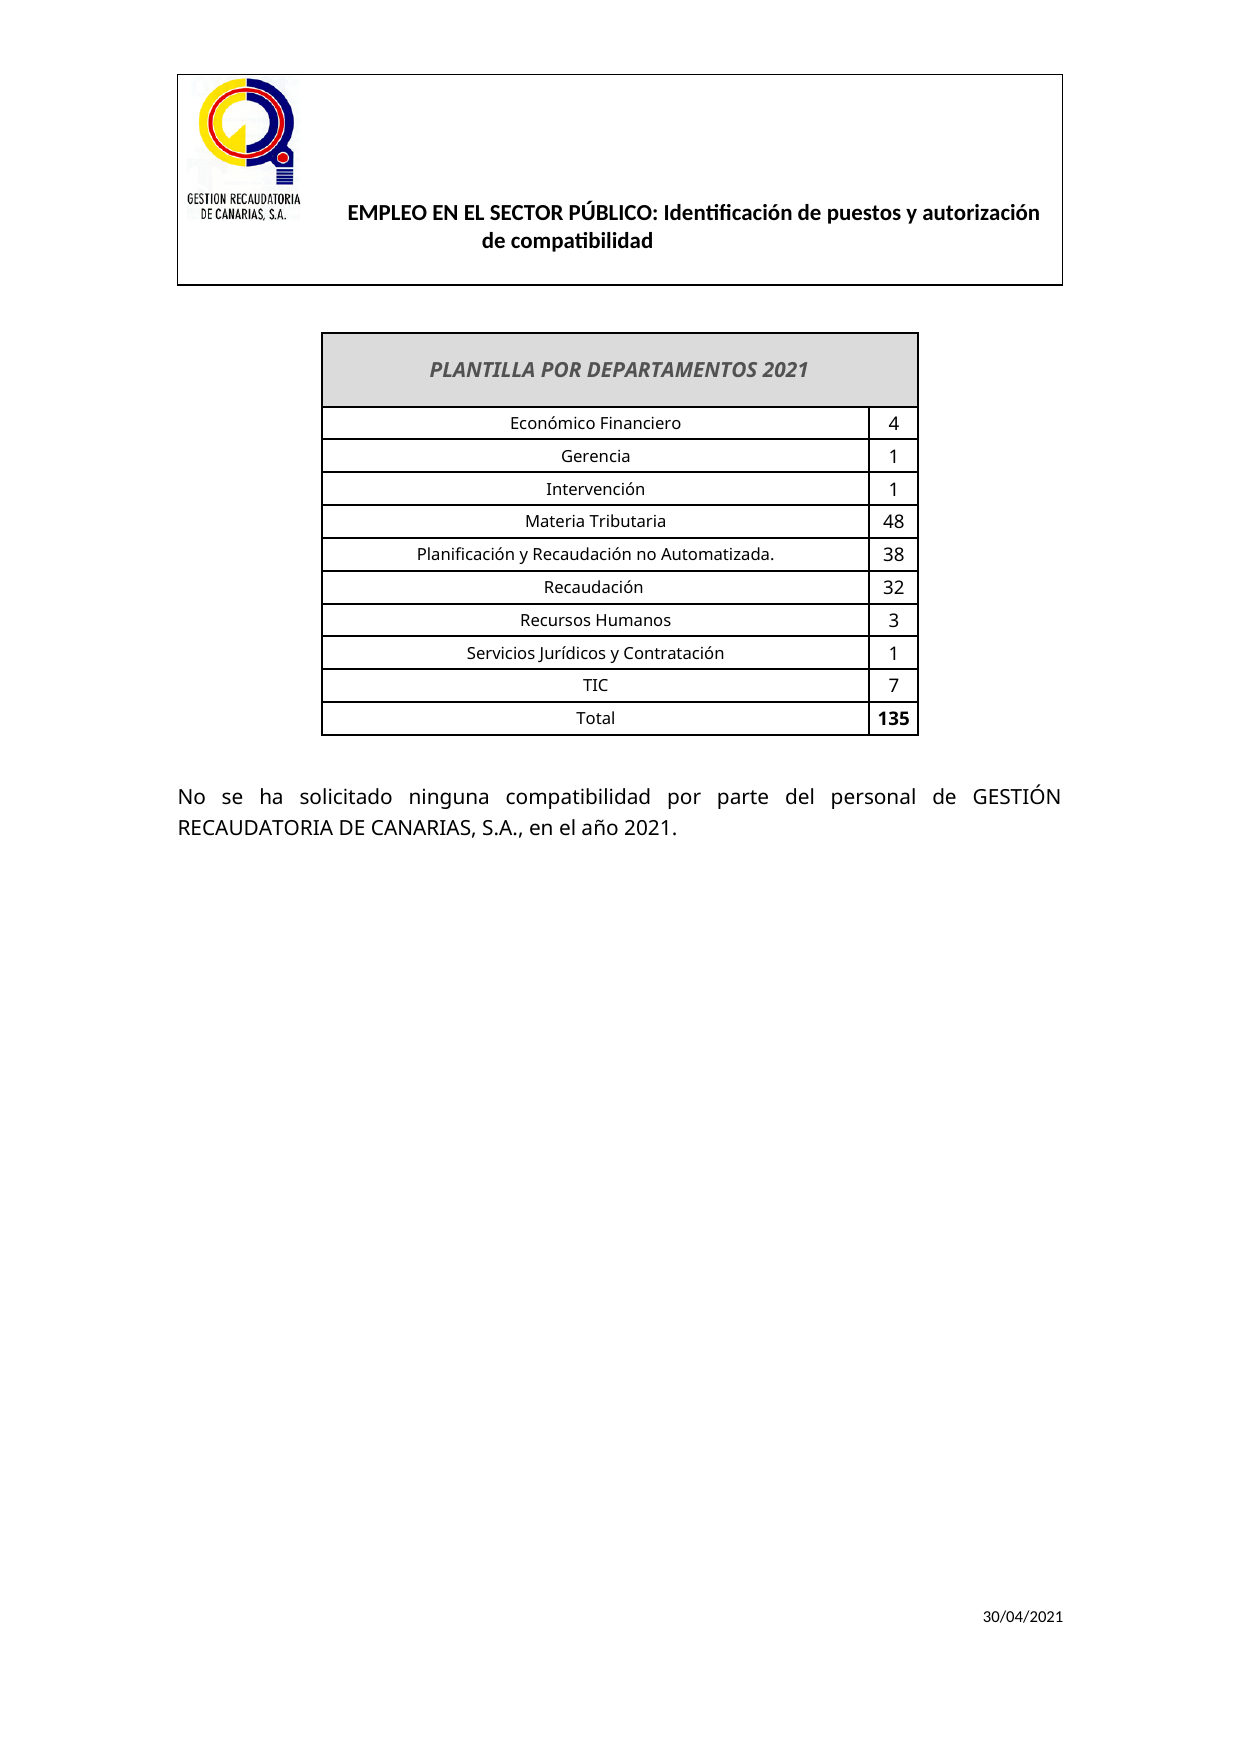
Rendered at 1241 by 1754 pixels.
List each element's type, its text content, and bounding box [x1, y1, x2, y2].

table_cell Gerencia [323, 440, 868, 471]
table_cell 38 [870, 539, 917, 569]
table_cell TIC [323, 670, 868, 701]
table_cell 3 [870, 605, 917, 635]
text No se ha solicitado ninguna compatibilidad por parte del personal de GESTIÓN RECAUDATORIA DE CANARIAS, S.A., en el año 2021. [177, 782, 1063, 841]
table_cell 4 [870, 408, 917, 438]
table_cell 7 [870, 670, 917, 701]
table_cell 1 [870, 473, 917, 504]
table_cell Servicios Jurídicos y Contratación [323, 637, 868, 668]
table_cell 135 [870, 703, 917, 734]
table_cell Planificación y Recaudación no Automatizada. [323, 539, 868, 569]
table_cell Recaudación [323, 572, 868, 602]
table_cell Intervención [323, 473, 868, 504]
table_cell Materia Tributaria [323, 506, 868, 537]
table_cell Total [323, 703, 868, 734]
table_cell 1 [870, 637, 917, 668]
table_cell Económico Financiero [323, 408, 868, 438]
table_cell Recursos Humanos [323, 605, 868, 635]
table_cell 1 [870, 440, 917, 471]
table_header PLANTILLA POR DEPARTAMENTOS 2021 [323, 334, 917, 406]
table_cell 48 [870, 506, 917, 537]
table_cell 32 [870, 572, 917, 602]
